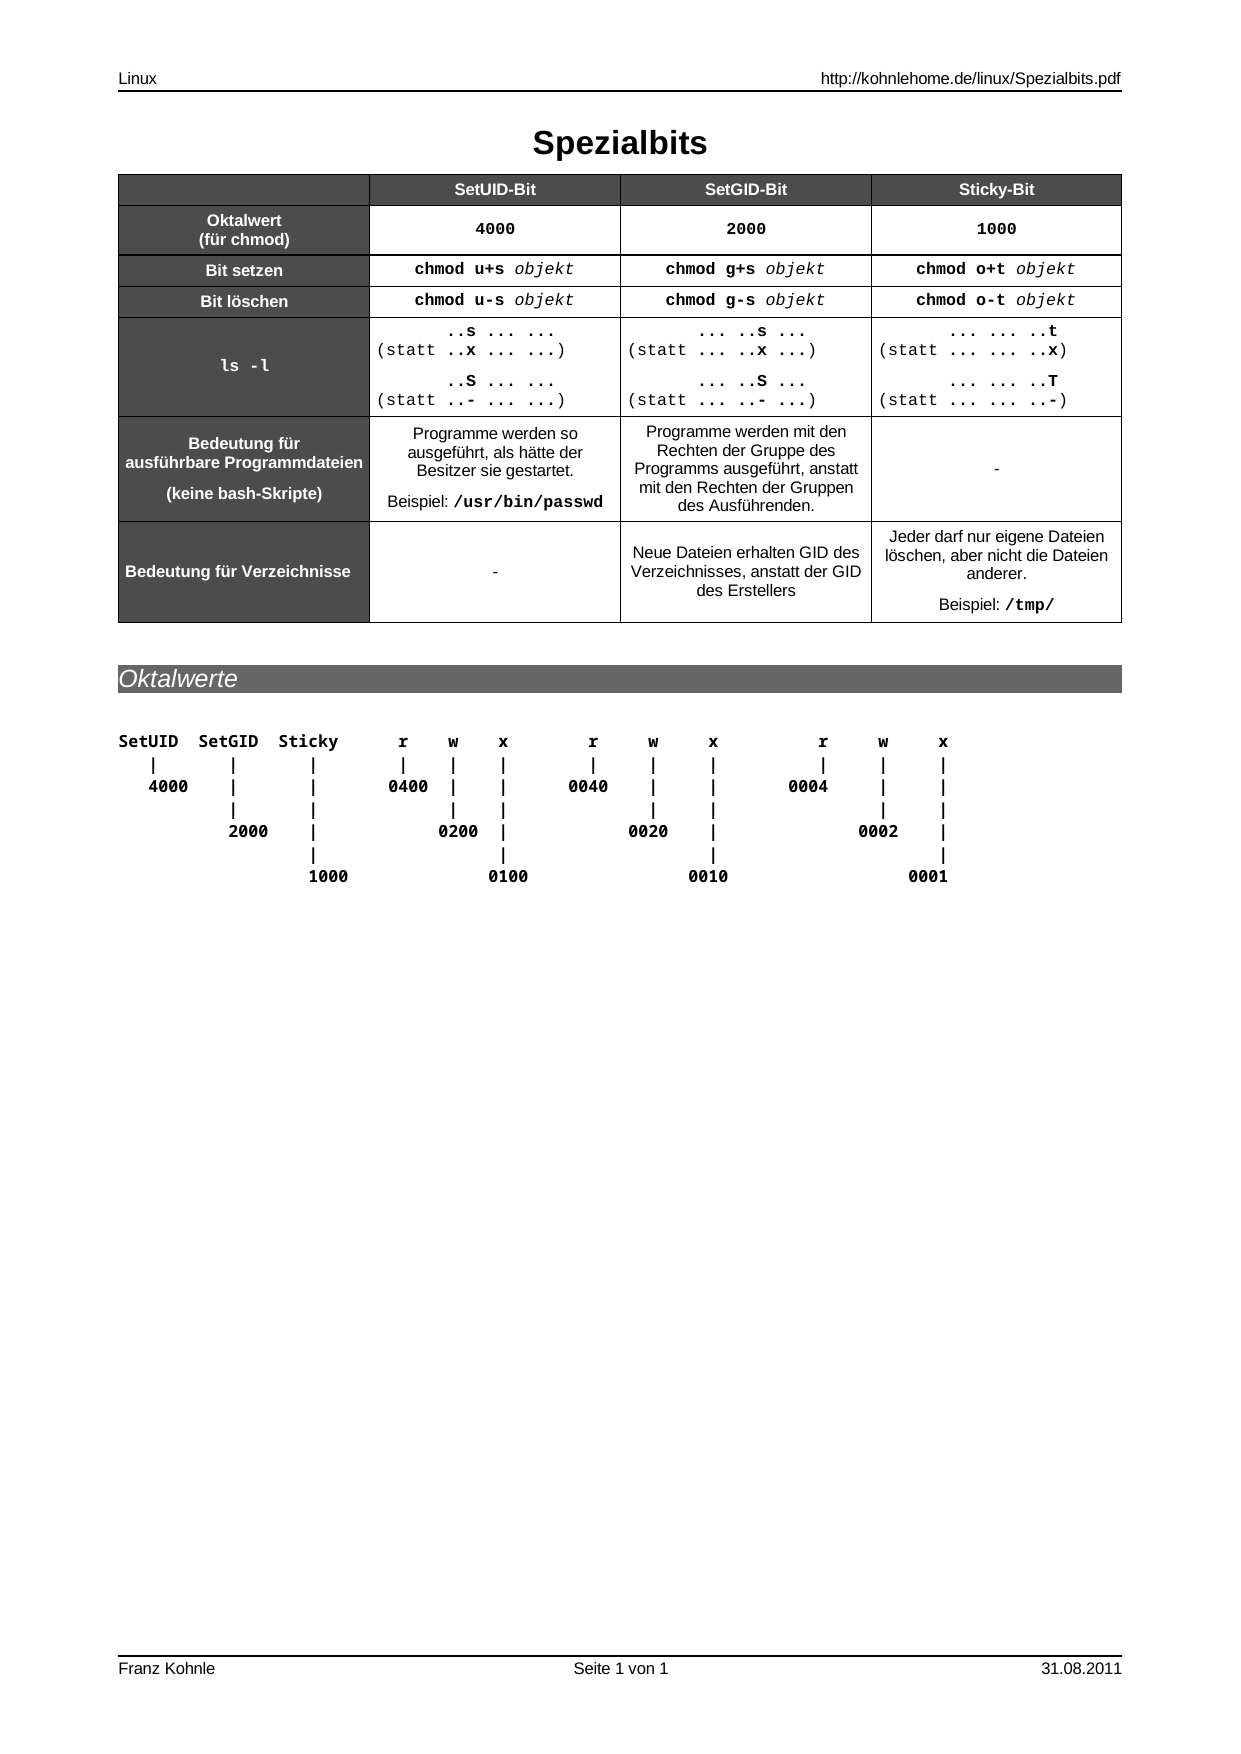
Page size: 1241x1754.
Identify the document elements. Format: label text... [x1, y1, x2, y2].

text 2000 | 0200 | 0020 | 0002 | [118, 820, 1122, 843]
table_cell 2000 [621, 206, 871, 254]
table_cell chmod u+s objekt [370, 256, 620, 286]
title Spezialbits [118, 124, 1122, 161]
table_cell Jeder darf nur eigene Dateien löschen, aber nicht die Dateien anderer. Beispiel: /tmp/ [872, 522, 1121, 622]
table_cell ls -l [119, 318, 369, 416]
text | | | | [118, 843, 1122, 865]
table_cell Oktalwert (für chmod) [119, 206, 369, 254]
table_cell chmod g-s objekt [621, 287, 871, 317]
table_header SetGID-Bit [621, 175, 871, 205]
table_cell 1000 [872, 206, 1121, 254]
table_cell chmod u-s objekt [370, 287, 620, 317]
table_cell - [872, 417, 1121, 521]
table_header SetUID-Bit [370, 175, 620, 205]
table_cell ..s ... ... (statt ..x ... ...) ..S ... ... (statt ..- ... ...) [370, 318, 620, 416]
table_cell chmod o+t objekt [872, 256, 1121, 286]
table_cell chmod g+s objekt [621, 256, 871, 286]
table_cell - [370, 522, 620, 622]
text | | | | | | | | [118, 798, 1122, 820]
text | | | | | | | | | | | | [118, 753, 1122, 775]
text 4000 | | 0400 | | 0040 | | 0004 | | [118, 775, 1122, 798]
text 1000 0100 0010 0001 [118, 865, 1122, 888]
table_cell Bit löschen [119, 287, 369, 317]
table_cell Bit setzen [119, 256, 369, 286]
table_cell chmod o-t objekt [872, 287, 1121, 317]
table_header [119, 175, 369, 205]
table_cell Bedeutung für ausführbare Programmdateien (keine bash-Skripte) [119, 417, 369, 521]
table_cell 4000 [370, 206, 620, 254]
subtitle Oktalwerte [118, 665, 1122, 693]
table_cell Programme werden mit den Rechten der Gruppe des Programms ausgeführt, anstatt mit den Rechten der Gruppen des Ausführenden. [621, 417, 871, 521]
table_cell ... ... ..t (statt ... ... ..x) ... ... ..T (statt ... ... ..-) [872, 318, 1121, 416]
table_cell Neue Dateien erhalten GID des Verzeichnisses, anstatt der GID des Erstellers [621, 522, 871, 622]
table_cell Bedeutung für Verzeichnisse [119, 522, 369, 622]
text SetUID SetGID Sticky r w x r w x r w x [118, 730, 1122, 753]
table_cell Programme werden so ausgeführt, als hätte der Besitzer sie gestartet. Beispiel: /usr/bin/passwd [370, 417, 620, 521]
table_cell ... ..s ... (statt ... ..x ...) ... ..S ... (statt ... ..- ...) [621, 318, 871, 416]
table_header Sticky-Bit [872, 175, 1121, 205]
